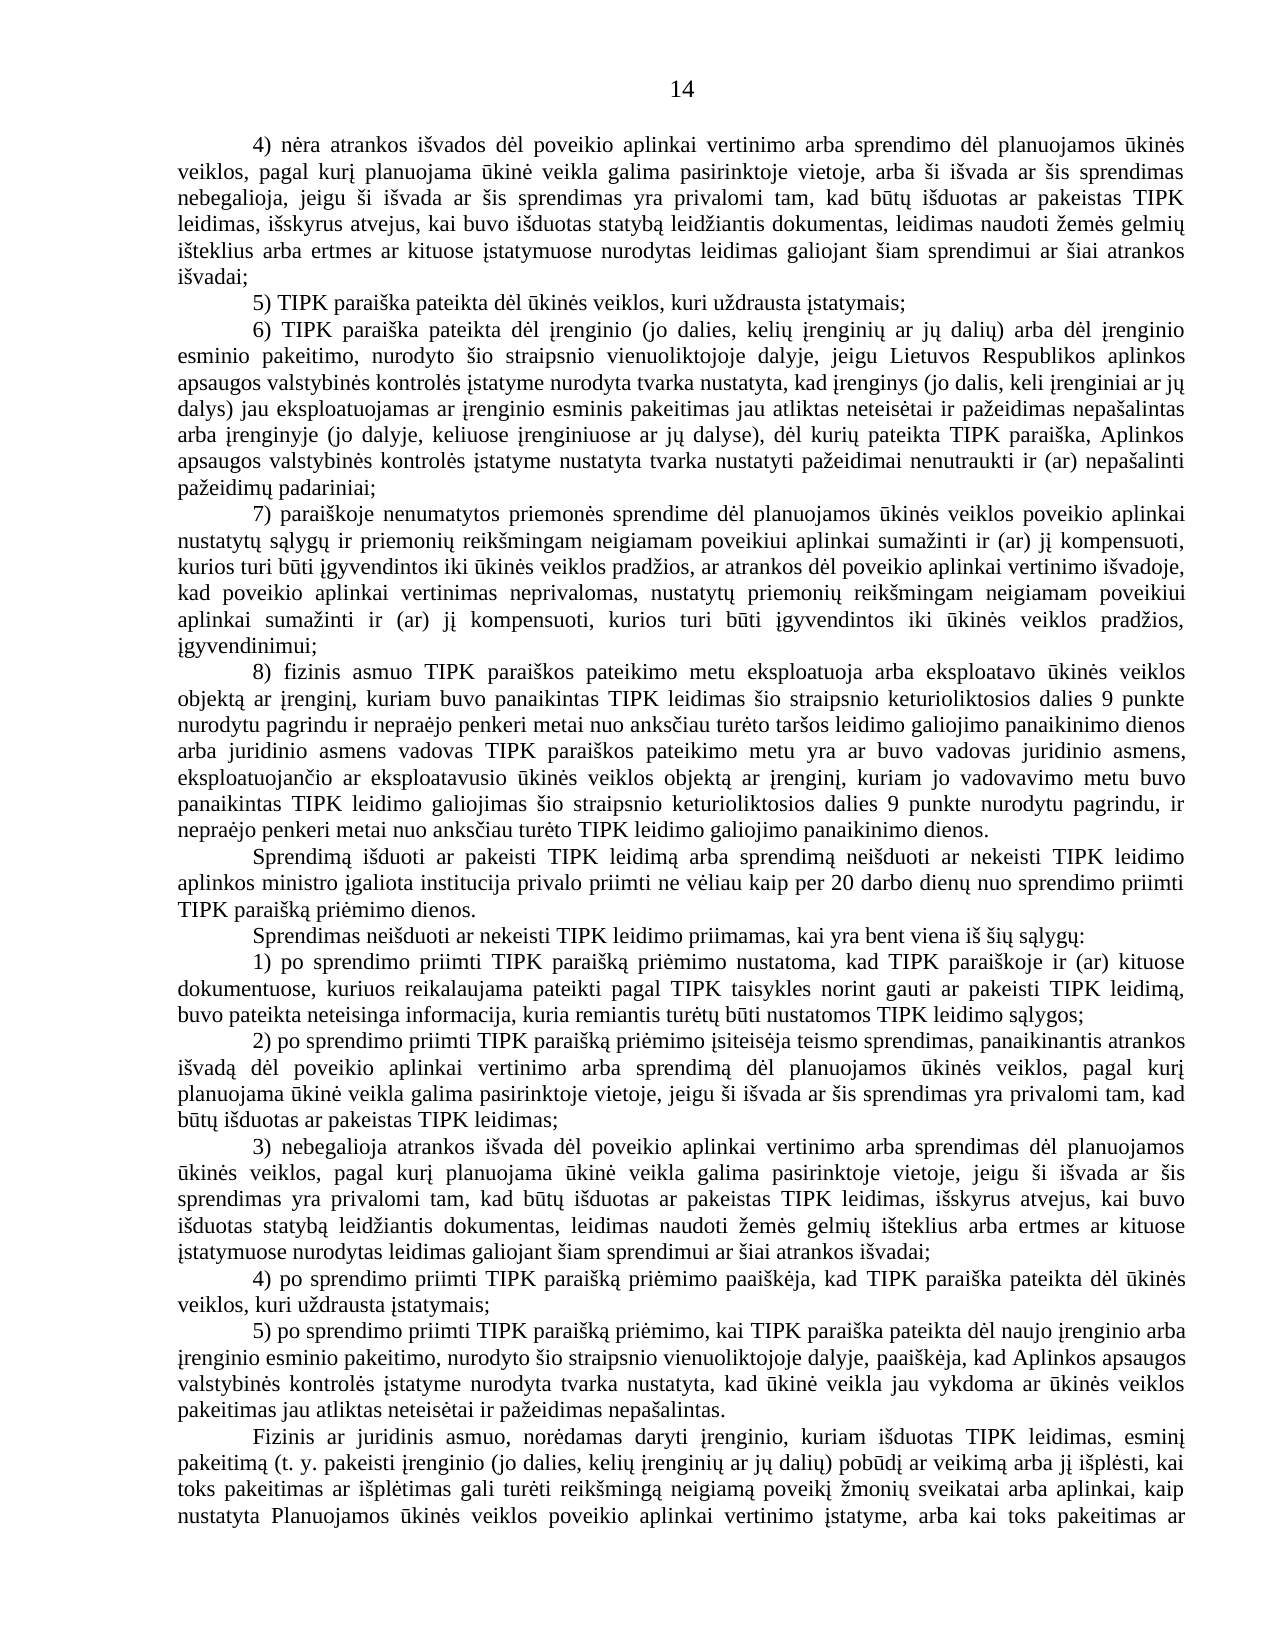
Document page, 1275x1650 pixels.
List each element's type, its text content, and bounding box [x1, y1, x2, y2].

text 7) paraiškoje nenumatytos priemonės sprendime dėl planuojamos ūkinės veiklos poveikio aplinkai nustatytų sąlygų ir priemonių reikšmingam neigiamam poveikiui aplinkai sumažinti ir (ar) jį kompensuoti, kurios turi būti įgyvendintos iki ūkinės veiklos pradžios, ar atrankos dėl poveikio aplinkai vertinimo išvadoje, kad poveikio aplinkai vertinimas neprivalomas, nustatytų priemonių reikšmingam neigiamam poveikiui aplinkai sumažinti ir (ar) jį kompensuoti, kurios turi būti įgyvendintos iki ūkinės veiklos pradžios, įgyvendinimui; [177, 500, 1186, 658]
text Sprendimą išduoti ar pakeisti TIPK leidimą arba sprendimą neišduoti ar nekeisti TIPK leidimo aplinkos ministro įgaliota institucija privalo priimti ne vėliau kaip per 20 darbo dienų nuo sprendimo priimti TIPK paraišką priėmimo dienos. [177, 843, 1186, 922]
text 8) fizinis asmuo TIPK paraiškos pateikimo metu eksploatuoja arba eksploatavo ūkinės veiklos objektą ar įrenginį, kuriam buvo panaikintas TIPK leidimas šio straipsnio keturioliktosios dalies 9 punkte nurodytu pagrindu ir nepraėjo penkeri metai nuo anksčiau turėto taršos leidimo galiojimo panaikinimo dienos arba juridinio asmens vadovas TIPK paraiškos pateikimo metu yra ar buvo vadovas juridinio asmens, eksploatuojančio ar eksploatavusio ūkinės veiklos objektą ar įrenginį, kuriam jo vadovavimo metu buvo panaikintas TIPK leidimo galiojimas šio straipsnio keturioliktosios dalies 9 punkte nurodytu pagrindu, ir nepraėjo penkeri metai nuo anksčiau turėto TIPK leidimo galiojimo panaikinimo dienos. [177, 658, 1186, 843]
text 2) po sprendimo priimti TIPK paraišką priėmimo įsiteisėja teismo sprendimas, panaikinantis atrankos išvadą dėl poveikio aplinkai vertinimo arba sprendimą dėl planuojamos ūkinės veiklos, pagal kurį planuojama ūkinė veikla galima pasirinktoje vietoje, jeigu ši išvada ar šis sprendimas yra privalomi tam, kad būtų išduotas ar pakeistas TIPK leidimas; [177, 1027, 1186, 1133]
text Sprendimas neišduoti ar nekeisti TIPK leidimo priimamas, kai yra bent viena iš šių sąlygų: [177, 922, 1186, 948]
text 1) po sprendimo priimti TIPK paraišką priėmimo nustatoma, kad TIPK paraiškoje ir (ar) kituose dokumentuose, kuriuos reikalaujama pateikti pagal TIPK taisykles norint gauti ar pakeisti TIPK leidimą, buvo pateikta neteisinga informacija, kuria remiantis turėtų būti nustatomos TIPK leidimo sąlygos; [177, 948, 1186, 1027]
text 4) po sprendimo priimti TIPK paraišką priėmimo paaiškėja, kad TIPK paraiška pateikta dėl ūkinės veiklos, kuri uždrausta įstatymais; [177, 1264, 1186, 1317]
text 4) nėra atrankos išvados dėl poveikio aplinkai vertinimo arba sprendimo dėl planuojamos ūkinės veiklos, pagal kurį planuojama ūkinė veikla galima pasirinktoje vietoje, arba ši išvada ar šis sprendimas nebegalioja, jeigu ši išvada ar šis sprendimas yra privalomi tam, kad būtų išduotas ar pakeistas TIPK leidimas, išskyrus atvejus, kai buvo išduotas statybą leidžiantis dokumentas, leidimas naudoti žemės gelmių išteklius arba ertmes ar kituose įstatymuose nurodytas leidimas galiojant šiam sprendimui ar šiai atrankos išvadai; [177, 131, 1186, 289]
text 5) po sprendimo priimti TIPK paraišką priėmimo, kai TIPK paraiška pateikta dėl naujo įrenginio arba įrenginio esminio pakeitimo, nurodyto šio straipsnio vienuoliktojoje dalyje, paaiškėja, kad Aplinkos apsaugos valstybinės kontrolės įstatyme nurodyta tvarka nustatyta, kad ūkinė veikla jau vykdoma ar ūkinės veiklos pakeitimas jau atliktas neteisėtai ir pažeidimas nepašalintas. [177, 1317, 1186, 1423]
text 6) TIPK paraiška pateikta dėl įrenginio (jo dalies, kelių įrenginių ar jų dalių) arba dėl įrenginio esminio pakeitimo, nurodyto šio straipsnio vienuoliktojoje dalyje, jeigu Lietuvos Respublikos aplinkos apsaugos valstybinės kontrolės įstatyme nurodyta tvarka nustatyta, kad įrenginys (jo dalis, keli įrenginiai ar jų dalys) jau eksploatuojamas ar įrenginio esminis pakeitimas jau atliktas neteisėtai ir pažeidimas nepašalintas arba įrenginyje (jo dalyje, keliuose įrenginiuose ar jų dalyse), dėl kurių pateikta TIPK paraiška, Aplinkos apsaugos valstybinės kontrolės įstatyme nustatyta tvarka nustatyti pažeidimai nenutraukti ir (ar) nepašalinti pažeidimų padariniai; [177, 316, 1186, 500]
text 5) TIPK paraiška pateikta dėl ūkinės veiklos, kuri uždrausta įstatymais; [177, 289, 1186, 316]
text 3) nebegalioja atrankos išvada dėl poveikio aplinkai vertinimo arba sprendimas dėl planuojamos ūkinės veiklos, pagal kurį planuojama ūkinė veikla galima pasirinktoje vietoje, jeigu ši išvada ar šis sprendimas yra privalomi tam, kad būtų išduotas ar pakeistas TIPK leidimas, išskyrus atvejus, kai buvo išduotas statybą leidžiantis dokumentas, leidimas naudoti žemės gelmių išteklius arba ertmes ar kituose įstatymuose nurodytas leidimas galiojant šiam sprendimui ar šiai atrankos išvadai; [177, 1133, 1186, 1264]
text Fizinis ar juridinis asmuo, norėdamas daryti įrenginio, kuriam išduotas TIPK leidimas, esminį pakeitimą (t. y. pakeisti įrenginio (jo dalies, kelių įrenginių ar jų dalių) pobūdį ar veikimą arba jį išplėsti, kai toks pakeitimas ar išplėtimas gali turėti reikšmingą neigiamą poveikį žmonių sveikatai arba aplinkai, kaip nustatyta Planuojamos ūkinės veiklos poveikio aplinkai vertinimo įstatyme, arba kai toks pakeitimas ar [177, 1423, 1186, 1528]
